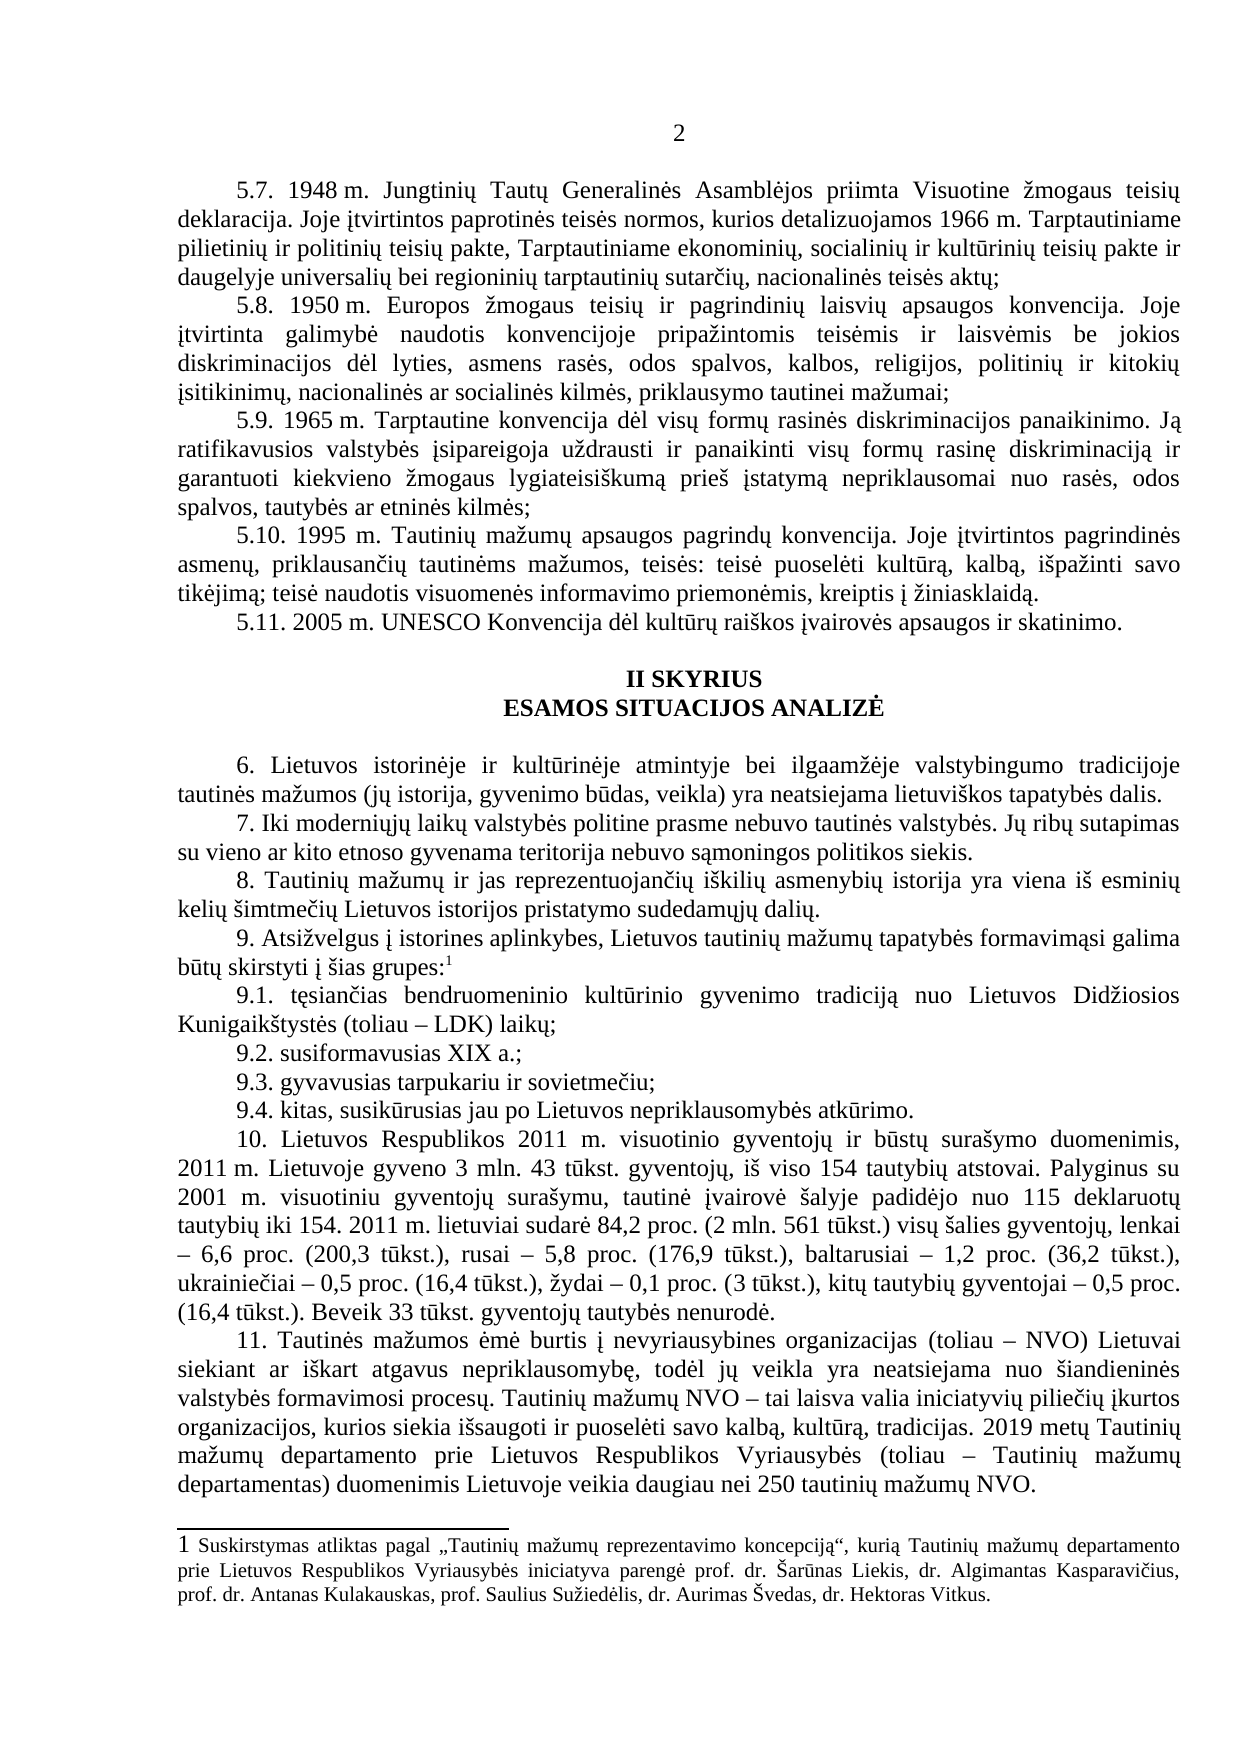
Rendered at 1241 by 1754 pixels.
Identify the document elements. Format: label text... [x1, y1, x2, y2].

text 9. Atsižvelgus į istorines aplinkybes, Lietuvos tautinių mažumų tapatybės formavimąsi galima būtų skirstyti į šias grupes: [177, 923, 1181, 981]
text 7. Iki moderniųjų laikų valstybės politine prasme nebuvo tautinės valstybės. Jų ribų sutapimas su vieno ar kito etnoso gyvenama teritorija nebuvo sąmoningos politikos siekis. [177, 808, 1181, 866]
text Suskirstymas atliktas pagal „Tautinių mažumų reprezentavimo koncepciją“, kurią Tautinių mažumų departamento prie Lietuvos Respublikos Vyriausybės iniciatyva parengė prof. dr. Šarūnas Liekis, dr. Algimantas Kasparavičius, prof. dr. Antanas Kulakauskas, prof. Saulius Sužiedėlis, dr. Aurimas Švedas, dr. Hektoras Vitkus. [177, 1529, 1181, 1606]
text 8. Tautinių mažumų ir jas reprezentuojančių iškilių asmenybių istorija yra viena iš esminių kelių šimtmečių Lietuvos istorijos pristatymo sudedamųjų dalių. [177, 866, 1181, 923]
text 5.10. 1995 m. Tautinių mažumų apsaugos pagrindų konvencija. Joje įtvirtintos pagrindinės asmenų, priklausančių tautinėms mažumos, teisės: teisė puoselėti kultūrą, kalbą, išpažinti savo tikėjimą; teisė naudotis visuomenės informavimo priemonėmis, kreiptis į žiniasklaidą. [177, 521, 1181, 607]
text II SKYRIUS [207, 664, 1181, 693]
text 5.11. 2005 m. UNESCO Konvencija dėl kultūrų raiškos įvairovės apsaugos ir skatinimo. [236, 607, 1181, 636]
text 9.2. susiformavusias XIX a.; [177, 1038, 1181, 1067]
text 9.3. gyvavusias tarpukariu ir sovietmečiu; [236, 1067, 1181, 1096]
text 6. Lietuvos istorinėje ir kultūrinėje atmintyje bei ilgaamžėje valstybingumo tradicijoje tautinės mažumos (jų istorija, gyvenimo būdas, veikla) yra neatsiejama lietuviškos tapatybės dalis. [177, 751, 1181, 808]
text 10. Lietuvos Respublikos 2011 m. visuotinio gyventojų ir būstų surašymo duomenimis, 2011 m. Lietuvoje gyveno 3 mln. 43 tūkst. gyventojų, iš viso 154 tautybių atstovai. Palyginus su 2001 m. visuotiniu gyventojų surašymu, tautinė įvairovė šalyje padidėjo nuo 115 deklaruotų tautybių iki 154. 2011 m. lietuviai sudarė 84,2 proc. (2 mln. 561 tūkst.) visų šalies gyventojų, lenkai – 6,6 proc. (200,3 tūkst.), rusai – 5,8 proc. (176,9 tūkst.), baltarusiai – 1,2 proc. (36,2 tūkst.), ukrainiečiai – 0,5 proc. (16,4 tūkst.), žydai – 0,1 proc. (3 tūkst.), kitų tautybių gyventojai – 0,5 proc. (16,4 tūkst.). Beveik 33 tūkst. gyventojų tautybės nenurodė. [177, 1124, 1181, 1326]
text 5.7. 1948 m. Jungtinių Tautų Generalinės Asamblėjos priimta Visuotine žmogaus teisių deklaracija. Joje įtvirtintos paprotinės teisės normos, kurios detalizuojamos 1966 m. Tarptautiniame pilietinių ir politinių teisių pakte, Tarptautiniame ekonominių, socialinių ir kultūrinių teisių pakte ir daugelyje universalių bei regioninių tarptautinių sutarčių, nacionalinės teisės aktų; [177, 176, 1181, 291]
text 9.1. tęsiančias bendruomeninio kultūrinio gyvenimo tradiciją nuo Lietuvos Didžiosios Kunigaikštystės (toliau – LDK) laikų; [177, 981, 1181, 1038]
text 9.4. kitas, susikūrusias jau po Lietuvos nepriklausomybės atkūrimo. [236, 1096, 1181, 1124]
text 5.9. 1965 m. Tarptautine konvencija dėl visų formų rasinės diskriminacijos panaikinimo. Ją ratifikavusios valstybės įsipareigoja uždrausti ir panaikinti visų formų rasinę diskriminaciją ir garantuoti kiekvieno žmogaus lygiateisiškumą prieš įstatymą nepriklausomai nuo rasės, odos spalvos, tautybės ar etninės kilmės; [177, 406, 1181, 521]
text 11. Tautinės mažumos ėmė burtis į nevyriausybines organizacijas (toliau – NVO) Lietuvai siekiant ar iškart atgavus nepriklausomybę, todėl jų veikla yra neatsiejama nuo šiandieninės valstybės formavimosi procesų. Tautinių mažumų NVO – tai laisva valia iniciatyvių piliečių įkurtos organizacijos, kurios siekia išsaugoti ir puoselėti savo kalbą, kultūrą, tradicijas. 2019 metų Tautinių mažumų departamento prie Lietuvos Respublikos Vyriausybės (toliau – Tautinių mažumų departamentas) duomenimis Lietuvoje veikia daugiau nei 250 tautinių mažumų NVO. [177, 1326, 1181, 1498]
text 5.8. 1950 m. Europos žmogaus teisių ir pagrindinių laisvių apsaugos konvencija. Joje įtvirtinta galimybė naudotis konvencijoje pripažintomis teisėmis ir laisvėmis be jokios diskriminacijos dėl lyties, asmens rasės, odos spalvos, kalbos, religijos, politinių ir kitokių įsitikinimų, nacionalinės ar socialinės kilmės, priklausymo tautinei mažumai; [177, 291, 1181, 406]
text ESAMOS SITUACIJOS ANALIZĖ [207, 693, 1181, 722]
